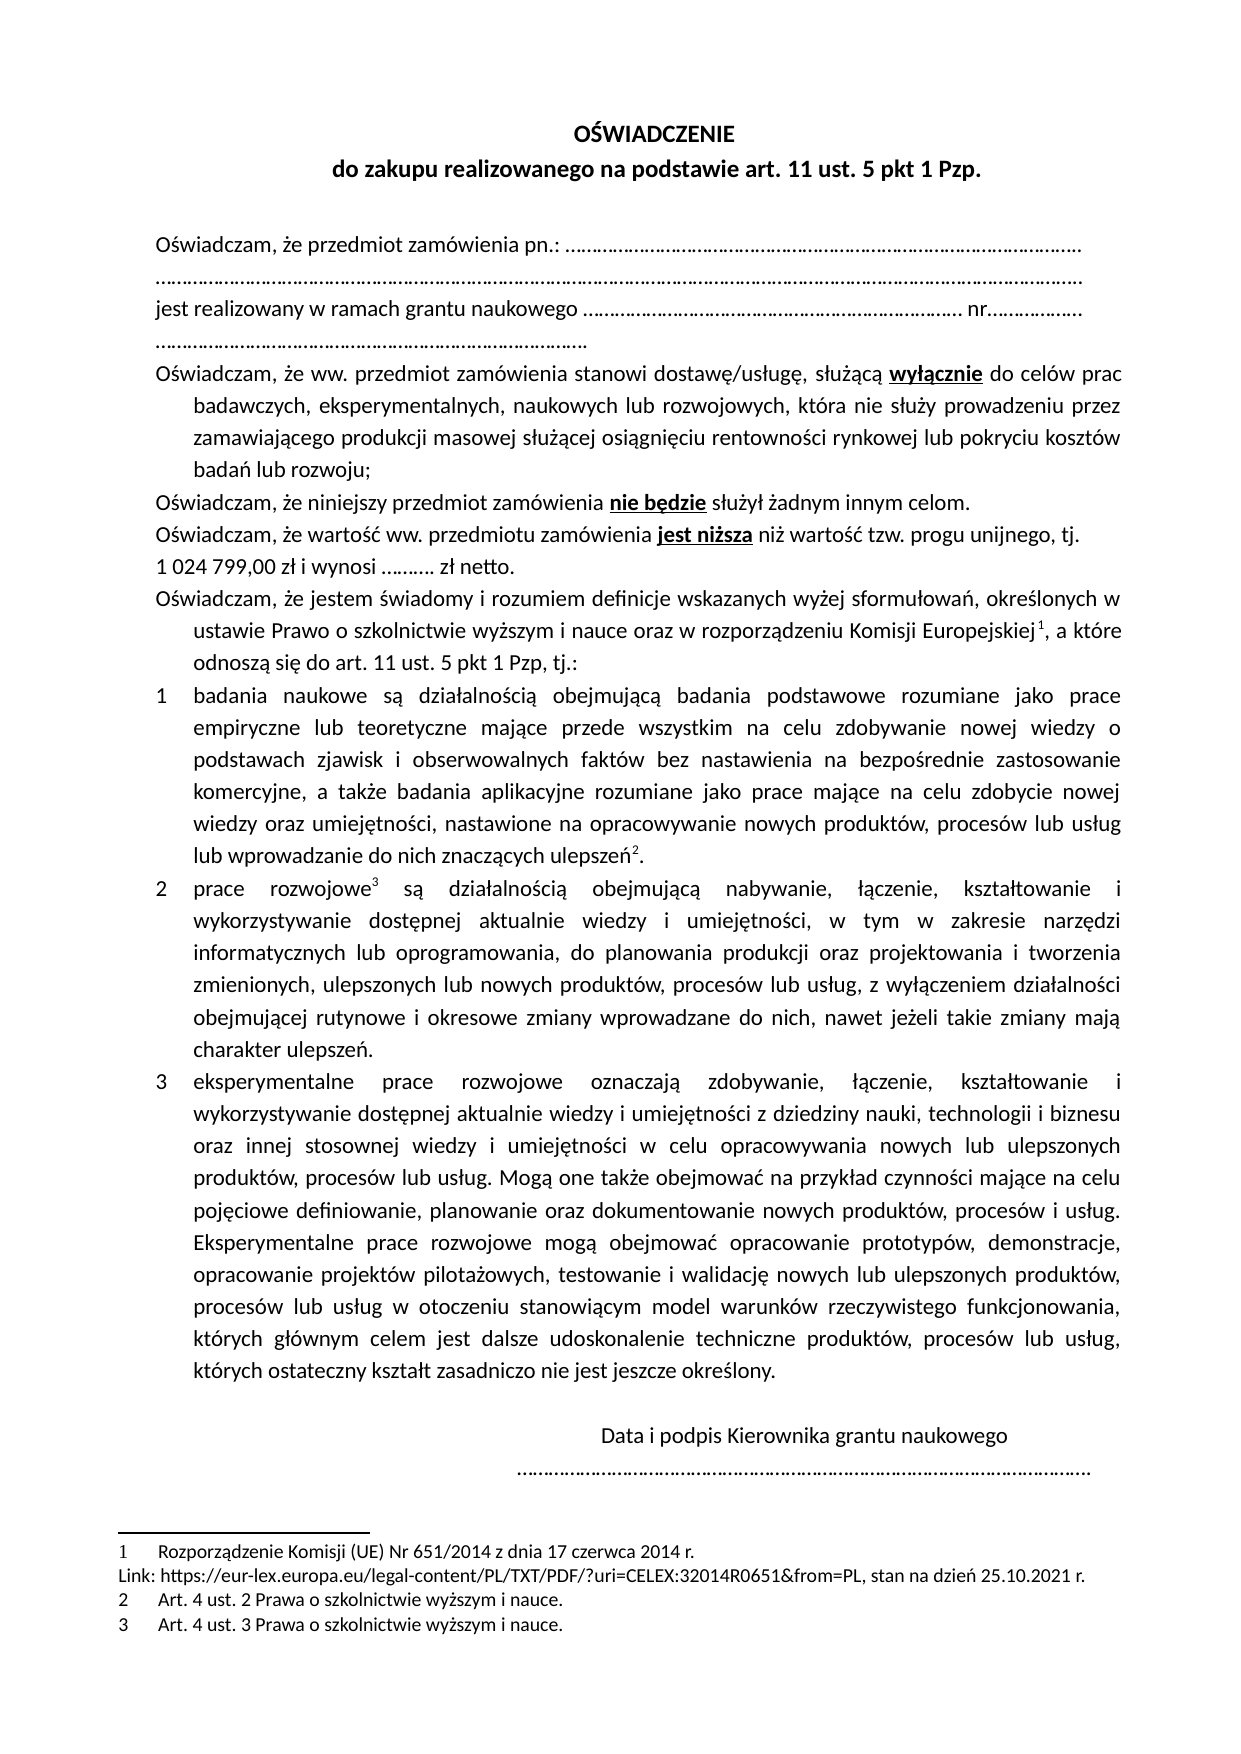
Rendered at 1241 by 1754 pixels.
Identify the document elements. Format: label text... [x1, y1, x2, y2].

text ………………………………………………………………………………………………………………………………………………………….. [155, 262, 1122, 290]
text Oświadczam, że niniejszy przedmiot zamówienia nie będzie służył żadnym innym celom. [155, 488, 1122, 516]
text OŚWIADCZENIE [118, 118, 1122, 149]
list eksperymentalne prace rozwojowe oznaczają zdobywanie, łączenie, kształtowanie i wykorzystywanie dostępnej aktualnie wiedzy i umiejętności z dziedziny nauki, technologii i biznesu oraz innej stosownej wiedzy i umiejętności w celu opracowywania nowych lub ulepszonych produktów, procesów lub usług. Mogą one także obejmować na przykład czynności mające na celu pojęciowe definiowanie, planowanie oraz dokumentowanie nowych produktów, procesów i usług. Eksperymentalne prace rozwojowe mogą obejmować opracowanie prototypów, demonstracje, opracowanie projektów pilotażowych, testowanie i walidację nowych lub ulepszonych produktów, procesów lub usług w otoczeniu stanowiącym model warunków rzeczywistego funkcjonowania, których głównym celem jest dalsze udoskonalenie techniczne produktów, procesów lub usług, których ostateczny kształt zasadniczo nie jest jeszcze określony. [155, 1067, 1122, 1385]
list Art. 4 ust. 3 Prawa o szkolnictwie wyższym i nauce. [118, 1612, 1122, 1636]
text ………………………………………………………………………. [155, 327, 1122, 355]
list badania naukowe są działalnością obejmującą badania podstawowe rozumiane jako prace empiryczne lub teoretyczne mające przede wszystkim na celu zdobywanie nowej wiedzy o podstawach zjawisk i obserwowalnych faktów bez nastawienia na bezpośrednie zastosowanie komercyjne, a także badania aplikacyjne rozumiane jako prace mające na celu zdobycie nowej wiedzy oraz umiejętności, nastawione na opracowywanie nowych produktów, procesów lub usług lub wprowadzanie do nich znaczących ulepszeń. [155, 681, 1122, 870]
text Oświadczam, że jestem świadomy i rozumiem definicje wskazanych wyżej sformułowań, określonych w ustawie Prawo o szkolnictwie wyższym i nauce oraz w rozporządzeniu Komisji Europejskiej, a które odnoszą się do art. 11 ust. 5 pkt 1 Pzp, tj.: [155, 584, 1122, 677]
text jest realizowany w ramach grantu naukowego ……………………………………………………………… nr……………… [155, 294, 1122, 322]
text Link: https://eur-lex.europa.eu/legal-content/PL/TXT/PDF/?uri=CELEX:32014R0651&from=PL, stan na dzień 25.10.2021 r. [118, 1563, 1122, 1587]
text do zakupu realizowanego na podstawie art. 11 ust. 5 pkt 1 Pzp. [118, 153, 1122, 184]
text Oświadczam, że przedmiot zamówienia pn.: …………………………………………………………………………………….. [155, 230, 1122, 258]
list Art. 4 ust. 2 Prawa o szkolnictwie wyższym i nauce. [118, 1587, 1122, 1612]
text 1 024 799,00 zł i wynosi ………. zł netto. [155, 552, 1122, 580]
text Data i podpis Kierownika grantu naukowego ………………………………………………………………………………………………. [487, 1421, 1122, 1481]
list prace rozwojowe są działalnością obejmującą nabywanie, łączenie, kształtowanie i wykorzystywanie dostępnej aktualnie wiedzy i umiejętności, w tym w zakresie narzędzi informatycznych lub oprogramowania, do planowania produkcji oraz projektowania i tworzenia zmienionych, ulepszonych lub nowych produktów, procesów lub usług, z wyłączeniem działalności obejmującej rutynowe i okresowe zmiany wprowadzane do nich, nawet jeżeli takie zmiany mają charakter ulepszeń. [155, 874, 1122, 1063]
text Oświadczam, że wartość ww. przedmiotu zamówienia jest niższa niż wartość tzw. progu unijnego, tj. [155, 520, 1122, 548]
text Oświadczam, że ww. przedmiot zamówienia stanowi dostawę/usługę, służącą wyłącznie do celów prac badawczych, eksperymentalnych, naukowych lub rozwojowych, która nie służy prowadzeniu przez zamawiającego produkcji masowej służącej osiągnięciu rentowności rynkowej lub pokryciu kosztów badań lub rozwoju; [155, 359, 1122, 483]
text Rozporządzenie Komisji (UE) Nr 651/2014 z dnia 17 czerwca 2014 r. [118, 1539, 1122, 1563]
